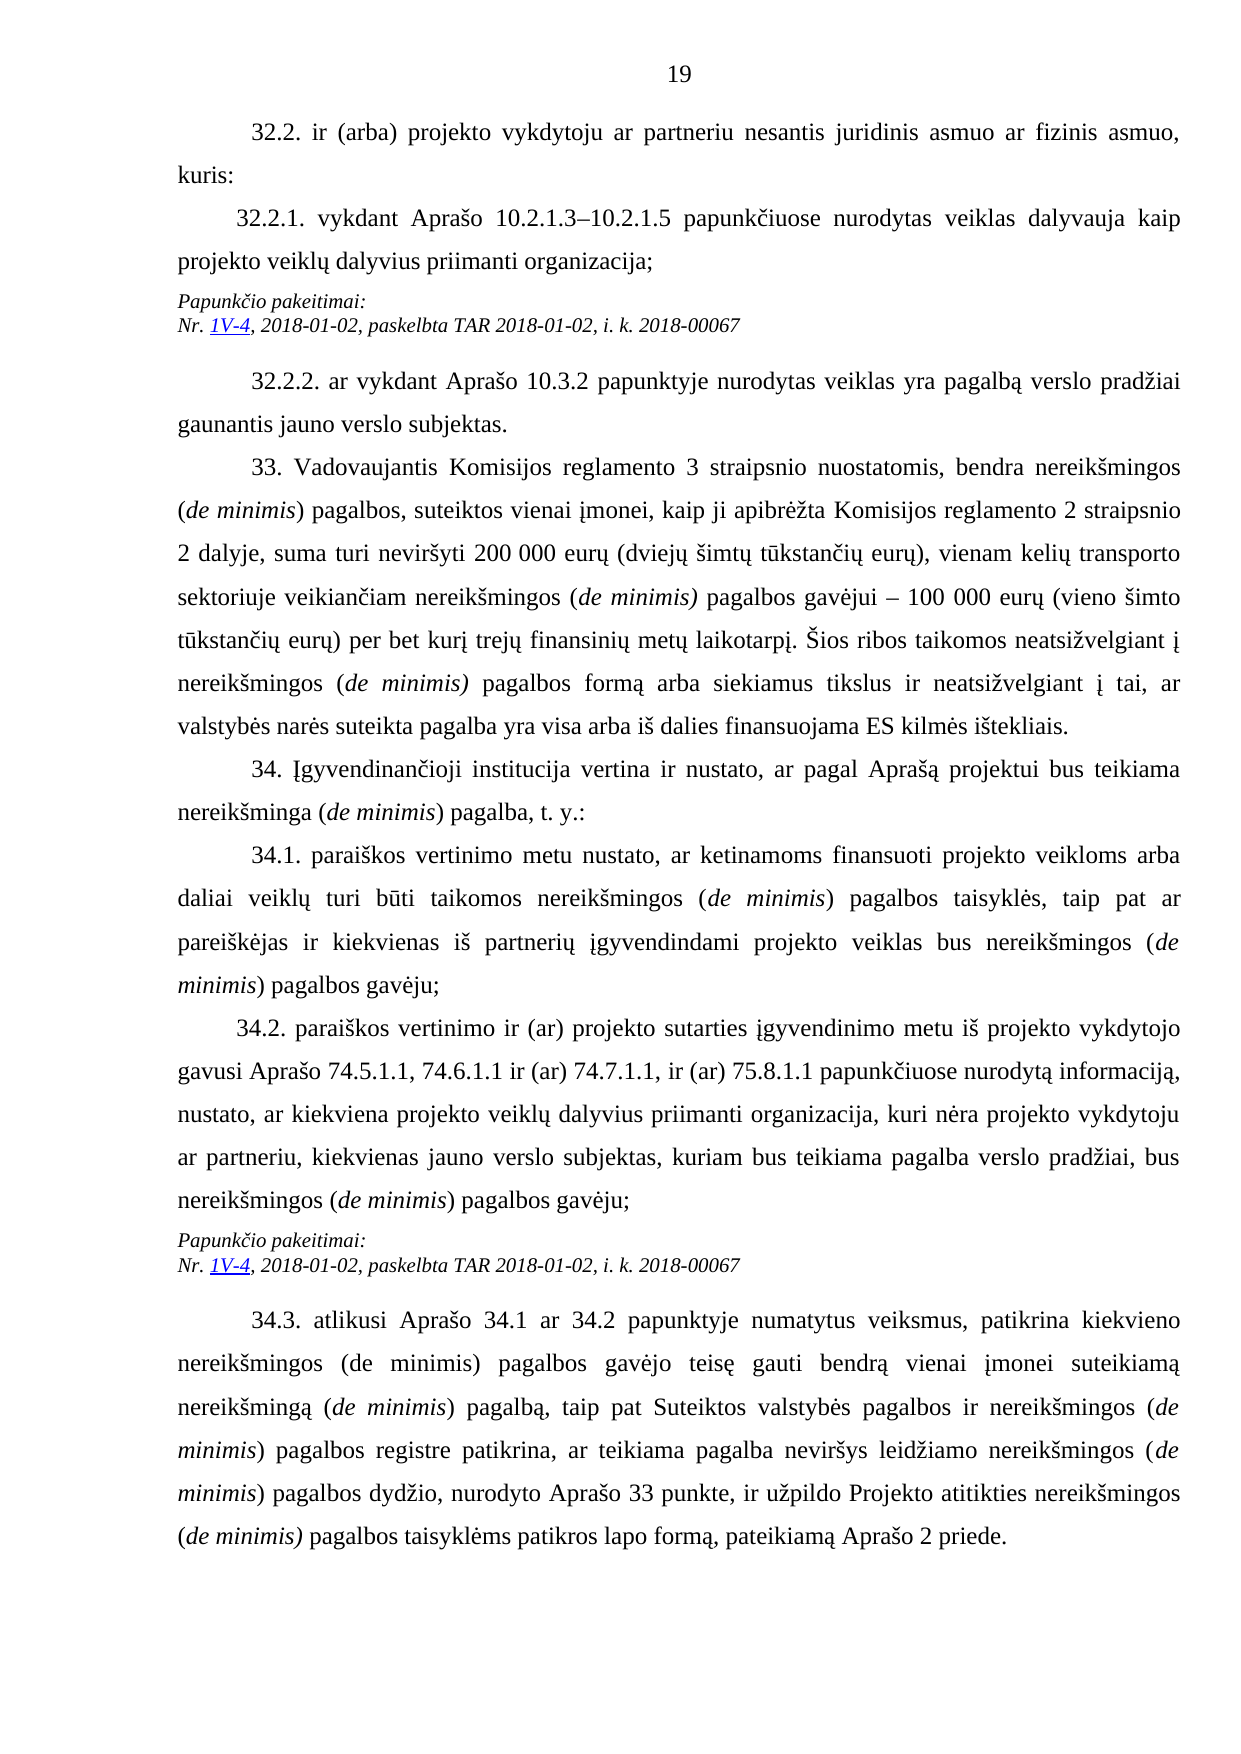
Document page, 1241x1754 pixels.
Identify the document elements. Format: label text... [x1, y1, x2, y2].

text Papunkčio pakeitimai: [177, 289, 1181, 313]
text 34.1. paraiškos vertinimo metu nustato, ar ketinamoms finansuoti projekto veikloms arba daliai veiklų turi būti taikomos nereikšmingos (de minimis) pagalbos taisyklės, taip pat ar pareiškėjas ir kiekvienas iš partnerių įgyvendindami projekto veiklas bus nereikšmingos (de minimis) pagalbos gavėju; [177, 840, 1181, 998]
text 32.2.2. ar vykdant Aprašo 10.3.2 papunktyje nurodytas veiklas yra pagalbą verslo pradžiai gaunantis jauno verslo subjektas. [177, 366, 1181, 438]
text 34. Įgyvendinančioji institucija vertina ir nustato, ar pagal Aprašą projektui bus teikiama nereikšminga (de minimis) pagalba, t. y.: [177, 754, 1181, 826]
text Nr. 1V-4, 2018-01-02, paskelbta TAR 2018-01-02, i. k. 2018-00067 [177, 1252, 1181, 1277]
text Papunkčio pakeitimai: [177, 1228, 1181, 1252]
text 34.2. paraiškos vertinimo ir (ar) projekto sutarties įgyvendinimo metu iš projekto vykdytojo gavusi Aprašo 74.5.1.1, 74.6.1.1 ir (ar) 74.7.1.1, ir (ar) 75.8.1.1 papunkčiuose nurodytą informaciją, nustato, ar kiekviena projekto veiklų dalyvius priimanti organizacija, kuri nėra projekto vykdytoju ar partneriu, kiekvienas jauno verslo subjektas, kuriam bus teikiama pagalba verslo pradžiai, bus nereikšmingos (de minimis) pagalbos gavėju; [177, 1013, 1181, 1214]
text 32.2.1. vykdant Aprašo 10.2.1.3–10.2.1.5 papunkčiuose nurodytas veiklas dalyvauja kaip projekto veiklų dalyvius priimanti organizacija; [177, 203, 1181, 275]
text 34.3. atlikusi Aprašo 34.1 ar 34.2 papunktyje numatytus veiksmus, patikrina kiekvieno nereikšmingos (de minimis) pagalbos gavėjo teisę gauti bendrą vienai įmonei suteikiamą nereikšmingą (de minimis) pagalbą, taip pat Suteiktos valstybės pagalbos ir nereikšmingos (de minimis) pagalbos registre patikrina, ar teikiama pagalba neviršys leidžiamo nereikšmingos (de minimis) pagalbos dydžio, nurodyto Aprašo 33 punkte, ir užpildo Projekto atitikties nereikšmingos (de minimis) pagalbos taisyklėms patikros lapo formą, pateikiamą Aprašo 2 priede. [177, 1305, 1181, 1550]
text 33. Vadovaujantis Komisijos reglamento 3 straipsnio nuostatomis, bendra nereikšmingos (de minimis) pagalbos, suteiktos vienai įmonei, kaip ji apibrėžta Komisijos reglamento 2 straipsnio 2 dalyje, suma turi neviršyti 200 000 eurų (dviejų šimtų tūkstančių eurų), vienam kelių transporto sektoriuje veikiančiam nereikšmingos (de minimis) pagalbos gavėjui – 100 000 eurų (vieno šimto tūkstančių eurų) per bet kurį trejų finansinių metų laikotarpį. Šios ribos taikomos neatsižvelgiant į nereikšmingos (de minimis) pagalbos formą arba siekiamus tikslus ir neatsižvelgiant į tai, ar valstybės narės suteikta pagalba yra visa arba iš dalies finansuojama ES kilmės ištekliais. [177, 452, 1181, 740]
text Nr. 1V-4, 2018-01-02, paskelbta TAR 2018-01-02, i. k. 2018-00067 [177, 313, 1181, 337]
text 32.2. ir (arba) projekto vykdytoju ar partneriu nesantis juridinis asmuo ar fizinis asmuo, kuris: [177, 117, 1181, 188]
